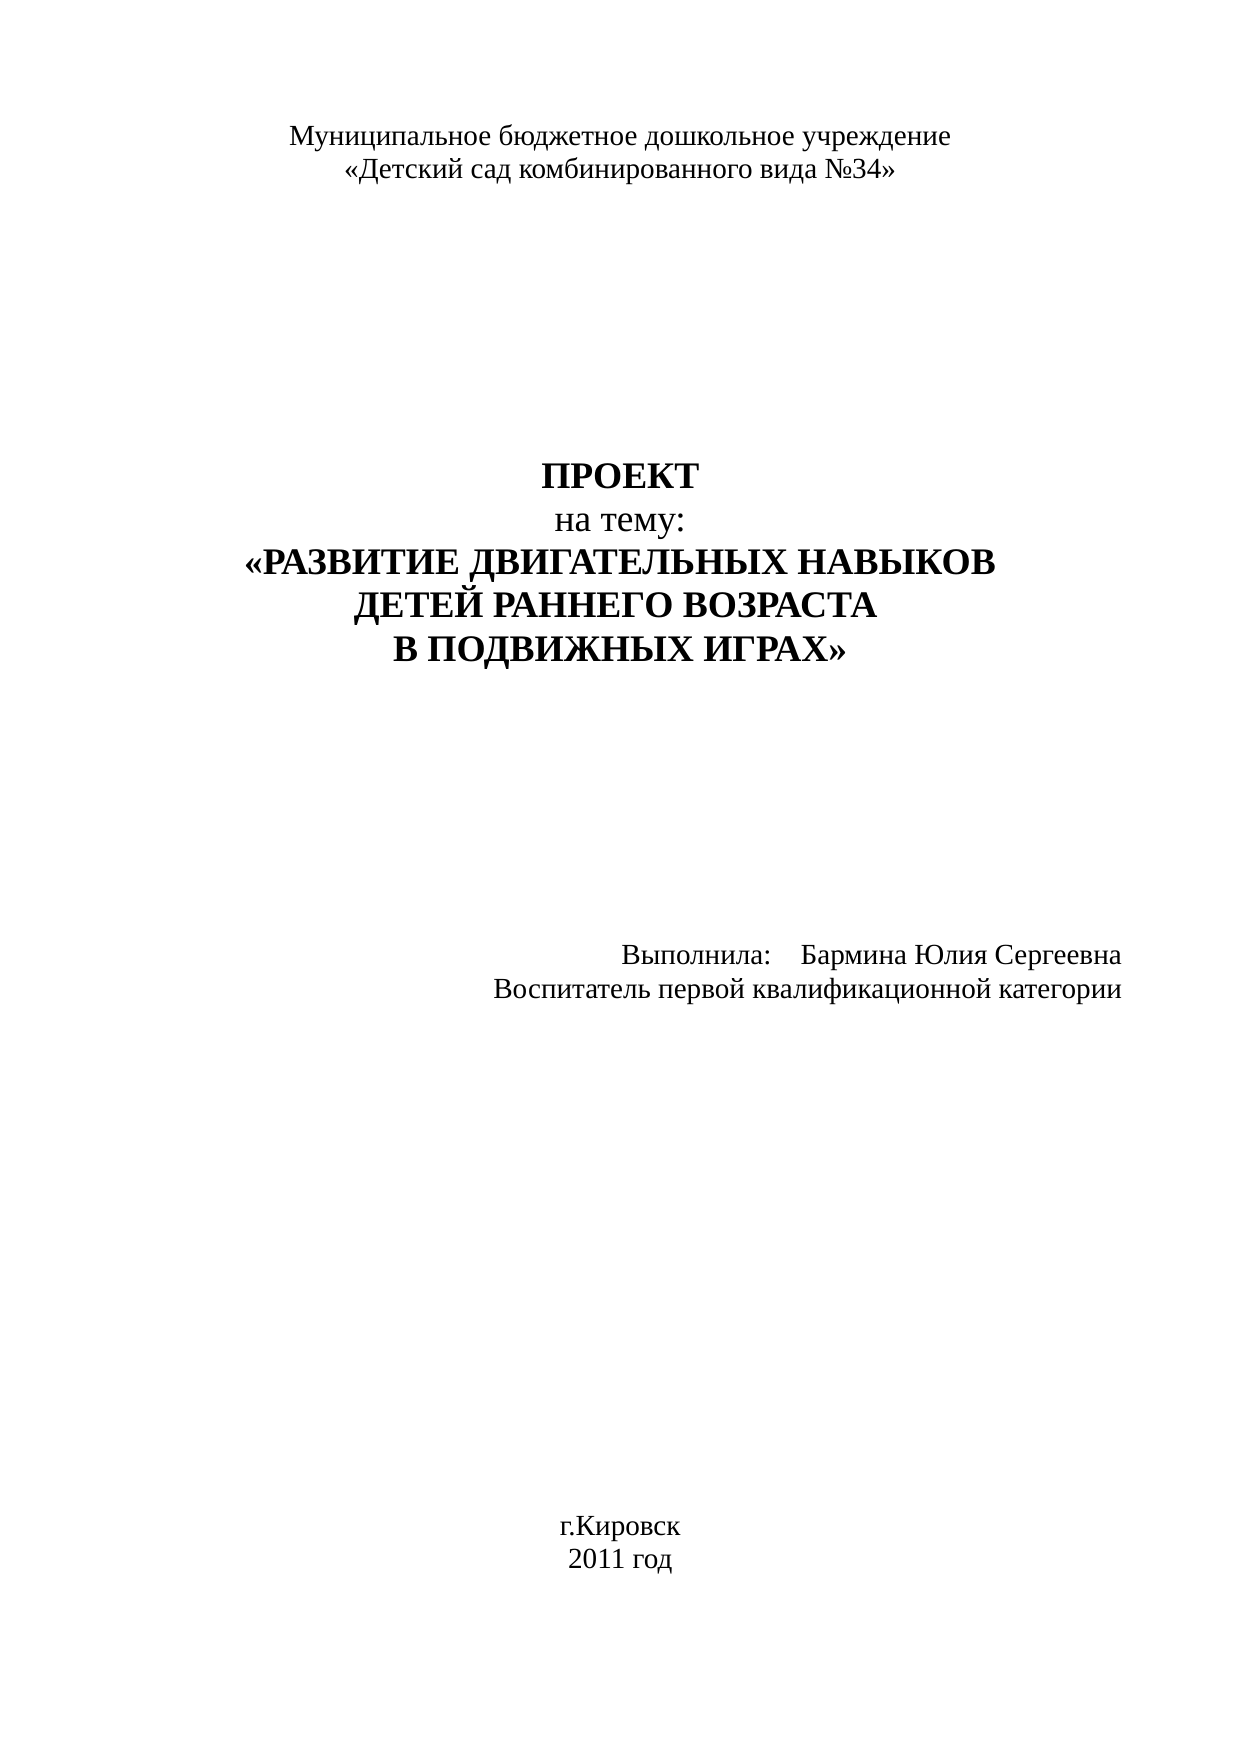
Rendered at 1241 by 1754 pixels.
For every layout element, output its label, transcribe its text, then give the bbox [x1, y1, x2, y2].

text г.Кировск [118, 1508, 1122, 1541]
text «РАЗВИТИЕ ДВИГАТЕЛЬНЫХ НАВЫКОВ [118, 540, 1122, 583]
text ПРОЕКТ [118, 453, 1122, 497]
text Муниципальное бюджетное дошкольное учреждение [118, 118, 1122, 152]
text Воспитатель первой квалификационной категории [118, 971, 1122, 1004]
text В ПОДВИЖНЫХ ИГРАХ» [118, 626, 1122, 669]
text «Детский сад комбинированного вида №34» [118, 152, 1122, 185]
text 2011 год [118, 1541, 1122, 1575]
text Выполнила: Бармина Юлия Сергеевна [118, 937, 1122, 971]
text ДЕТЕЙ РАННЕГО ВОЗРАСТА [118, 583, 1122, 626]
text на тему: [118, 497, 1122, 540]
